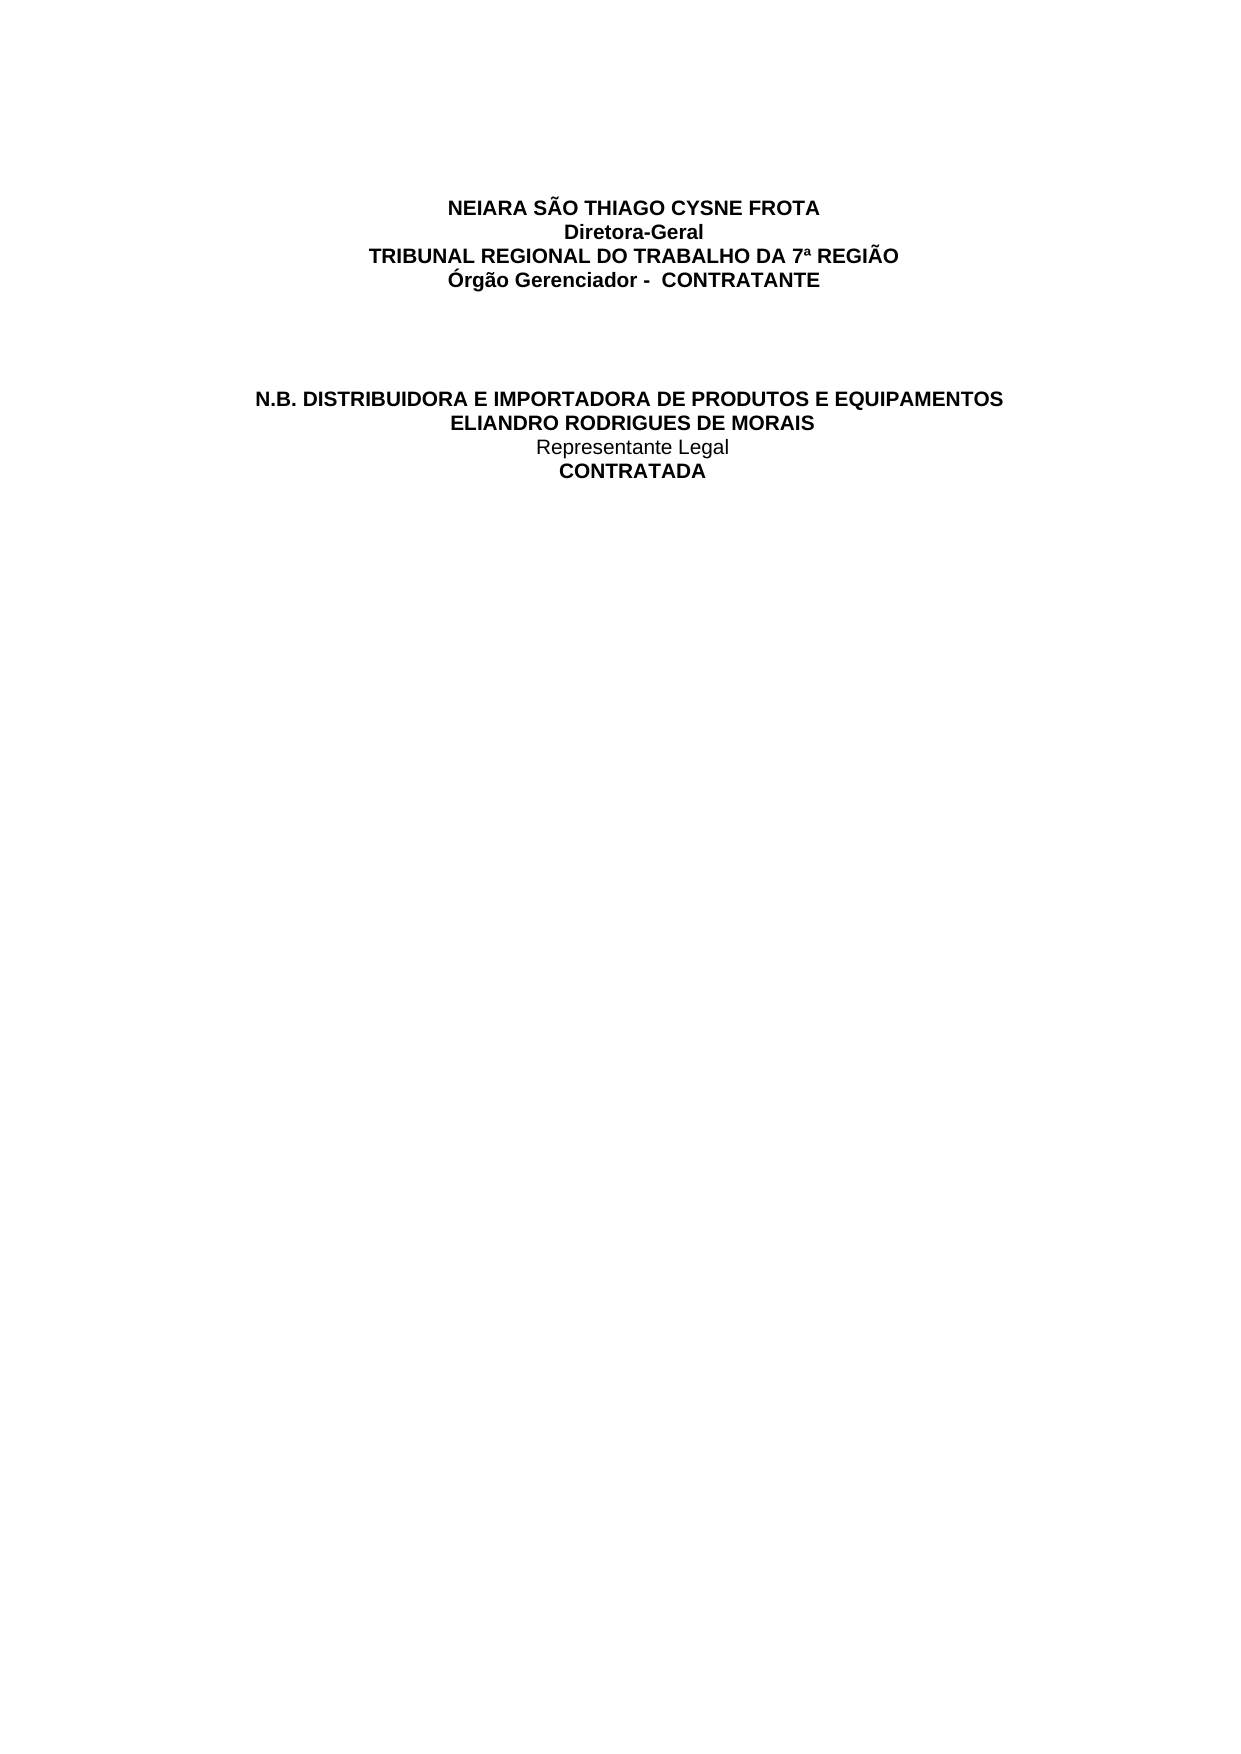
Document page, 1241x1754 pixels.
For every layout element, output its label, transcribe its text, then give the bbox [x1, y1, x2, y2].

text TRIBUNAL REGIONAL DO TRABALHO DA 7ª REGIÃO [177, 243, 1091, 267]
text N.B. DISTRIBUIDORA E IMPORTADORA DE PRODUTOS E EQUIPAMENTOS [177, 387, 1087, 411]
text ELIANDRO RODRIGUES DE MORAIS [177, 411, 1087, 435]
text Órgão Gerenciador - CONTRATANTE [177, 267, 1091, 291]
text CONTRATADA [177, 459, 1087, 483]
text NEIARA SÃO THIAGO CYSNE FROTA [177, 196, 1091, 219]
text Representante Legal [177, 435, 1087, 459]
text Diretora-Geral [177, 219, 1091, 243]
